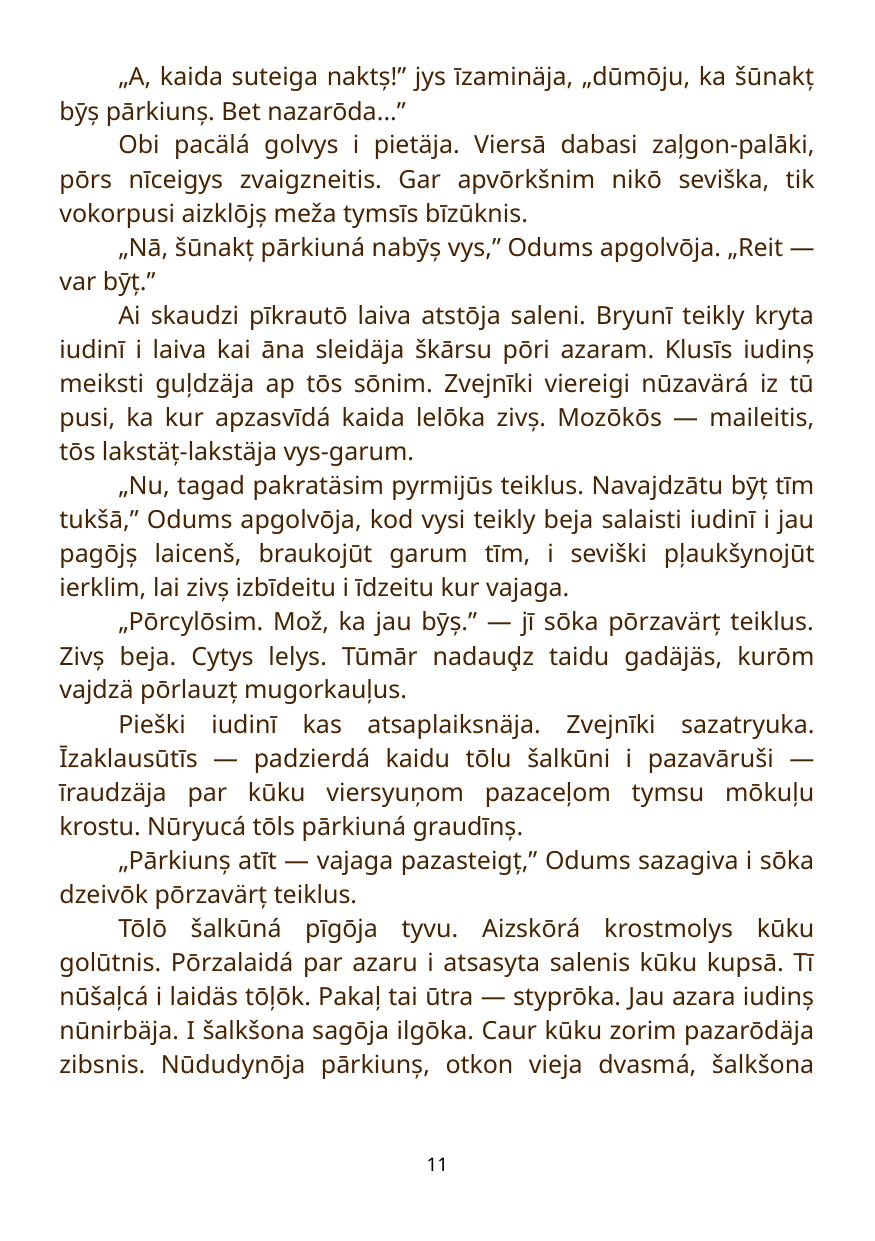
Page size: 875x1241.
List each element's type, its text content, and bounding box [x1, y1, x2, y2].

text Pieški iudinī kas atsaplaiksnäja. Zvejnīki sazatryuka. Īzaklausūtīs — padzierdá kaidu tōlu šalkūni i pazavāruši — īraudzäja par kūku viersyuņom pazaceļom tymsu mōkuļu krostu. Nūryucá tōls pārkiuná graudīnș. [59, 706, 815, 842]
text Ai skaudzi pīkrautō laiva atstōja saleni. Bryunī teikly kryta iudinī i laiva kai āna sleidäja škārsu pōri azaram. Klusīs iudinș meiksti guļdzäja ap tōs sōnim. Zvejnīki viereigi nūzavärá iz tū pusi, ka kur apzasvīdá kaida lelōka zivș. Mozōkōs — maileitis, tōs lakstäț-lakstäja vys-garum. [59, 297, 815, 468]
text Obi pacälá golvys i pietäja. Viersā dabasi zaļgon-palāki, pōrs nīceigys zvaigzneitis. Gar apvōrkšnim nikō seviška, tik vokorpusi aizklōjș meža tymsīs bīzūknis. [59, 127, 815, 229]
text „Nu, tagad pakratäsim pyrmijūs teiklus. Navajdzātu bȳț tīm tukšā,” Odums apgolvōja, kod vysi teikly beja salaisti iudinī i jau pagōjș laicenš, braukojūt garum tīm, i seviški pļaukšynojūt ierklim, lai zivș izbīdeitu i īdzeitu kur vajaga. [59, 468, 815, 604]
text „Pōrcylōsim. Mož, ka jau bȳș.” — jī sōka pōrzavärț teiklus. Zivș beja. Cytys lelys. Tūmār nadauḑz taidu gadäjäs, kurōm vajdzä pōrlauzț mugorkauļus. [59, 604, 815, 706]
text „A, kaida suteiga naktș!” jys īzaminäja, „dūmōju, ka šūnakț bȳș pārkiunș. Bet nazarōda...” [59, 59, 815, 127]
text „Pārkiunș atīt — vajaga pazasteigț,” Odums sazagiva i sōka dzeivōk pōrzavärț teiklus. [59, 842, 815, 911]
text Tōlō šalkūná pīgōja tyvu. Aizskōrá krostmolys kūku golūtnis. Pōrzalaidá par azaru i atsasyta salenis kūku kupsā. Tī nūšaļcá i laidäs tōļōk. Pakaļ tai ūtra — styprōka. Jau azara iudinș nūnirbäja. I šalkšona sagōja ilgōka. Caur kūku zorim pazarōdäja zibsnis. Nūdudynōja pārkiunș, otkon vieja dvasmá, šalkšona [59, 911, 815, 1081]
text „Nā, šūnakț pārkiuná nabȳș vys,” Odums apgolvōja. „Reit — var bȳț.” [59, 229, 815, 297]
